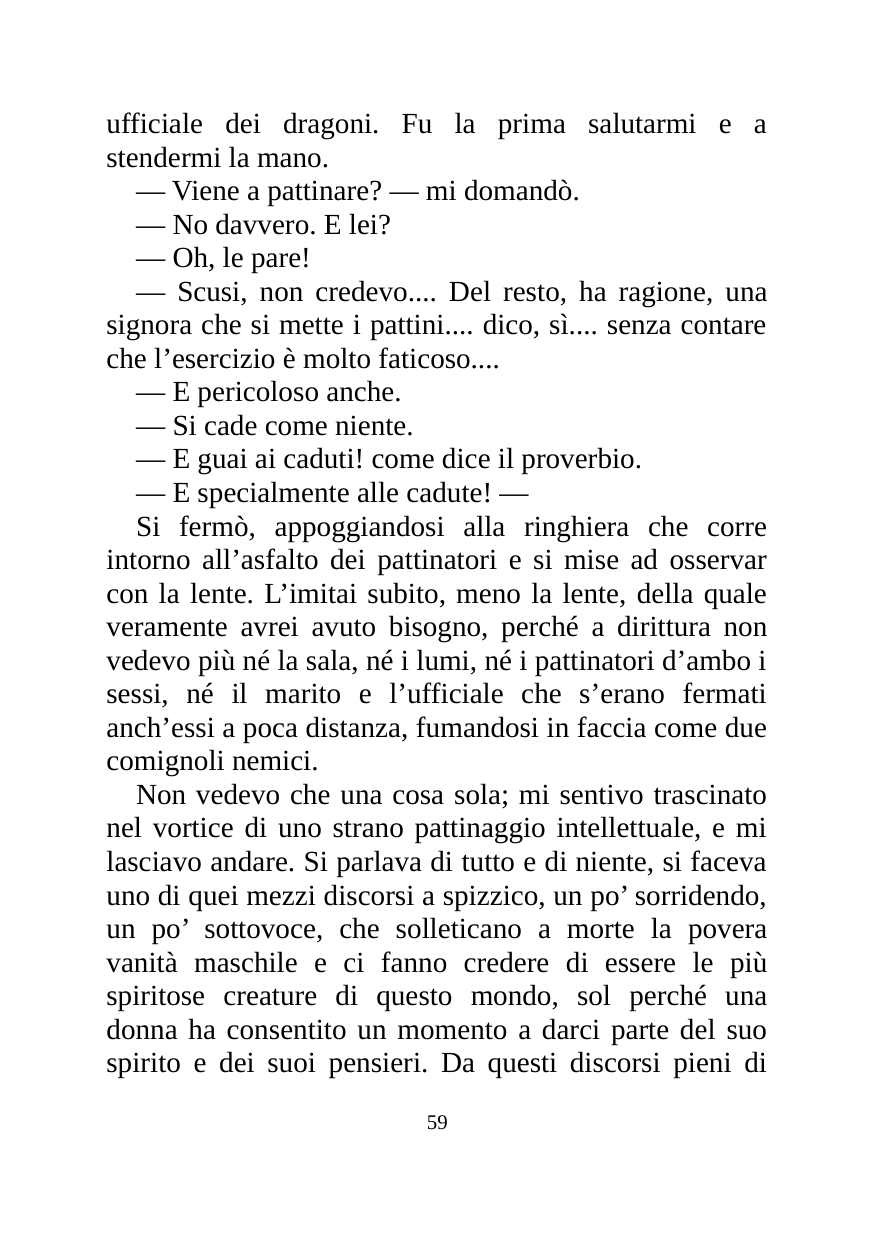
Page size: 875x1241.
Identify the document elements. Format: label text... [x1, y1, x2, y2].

text Non vedevo che una cosa sola; mi sentivo trascinato nel vortice di uno strano pattinaggio intellettuale, e mi lasciavo andare. Si parlava di tutto e di niente, si faceva uno di quei mezzi discorsi a spizzico, un po’ sorridendo, un po’ sottovoce, che solleticano a morte la povera vanità maschile e ci fanno credere di essere le più spiritose creature di questo mondo, sol perché una donna ha consentito un momento a darci parte del suo spirito e dei suoi pensieri. Da questi discorsi pieni di [106, 777, 768, 1079]
text — Viene a pattinare? — mi domandò. [106, 173, 768, 207]
text ufficiale dei dragoni. Fu la prima salutarmi e a stendermi la mano. [106, 106, 768, 173]
text — Si cade come niente. [106, 408, 768, 442]
text — E pericoloso anche. [106, 374, 768, 408]
text — E guai ai caduti! come dice il proverbio. [106, 442, 768, 475]
text — E specialmente alle cadute! — [106, 475, 768, 509]
text — Oh, le pare! [106, 240, 768, 274]
text — Scusi, non credevo.... Del resto, ha ragione, una signora che si mette i pattini.... dico, sì.... senza contare che l’esercizio è molto faticoso.... [106, 274, 768, 374]
text Si fermò, appoggiandosi alla ringhiera che corre intorno all’asfalto dei pattinatori e si mise ad osservar con la lente. L’imitai subito, meno la lente, della quale veramente avrei avuto bisogno, perché a dirittura non vedevo più né la sala, né i lumi, né i pattinatori d’ambo i sessi, né il marito e l’ufficiale che s’erano fermati anch’essi a poca distanza, fumandosi in faccia come due comignoli nemici. [106, 509, 768, 777]
text — No davvero. E lei? [106, 207, 768, 240]
